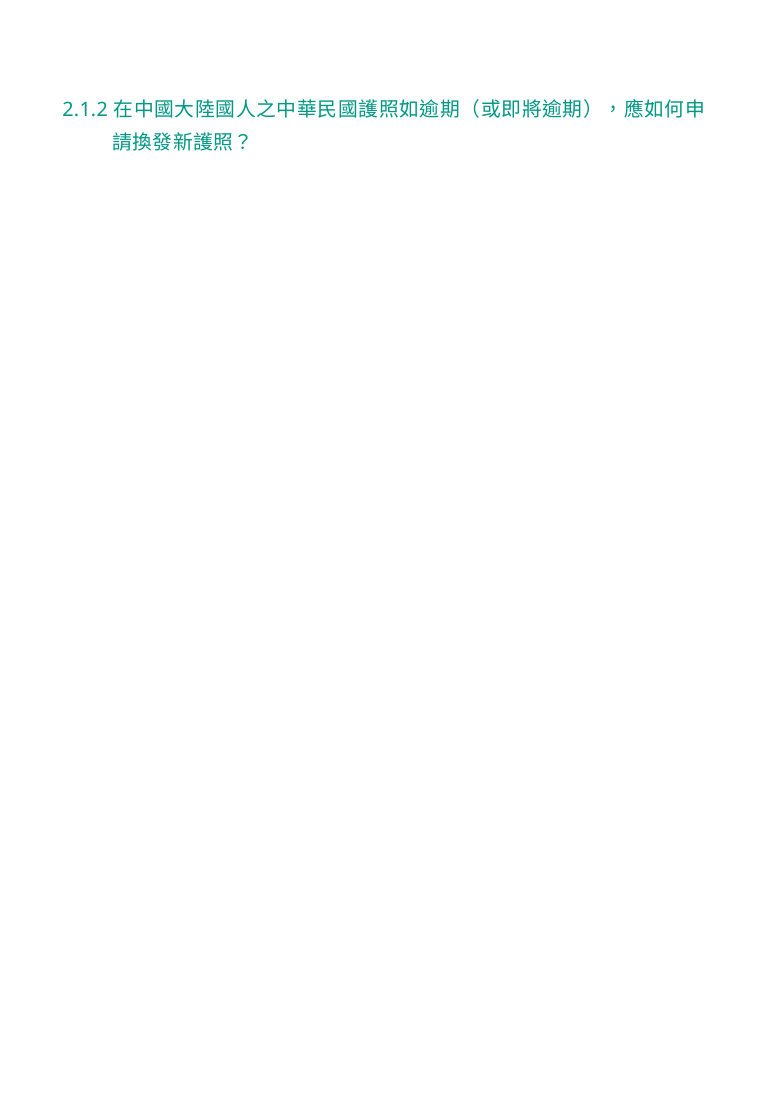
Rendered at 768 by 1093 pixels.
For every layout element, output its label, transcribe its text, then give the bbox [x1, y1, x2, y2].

text 2.1.2 在中國大陸國人之中華民國護照如逾期（或即將逾期），應如何申 請換發新護照？ [62, 94, 723, 155]
